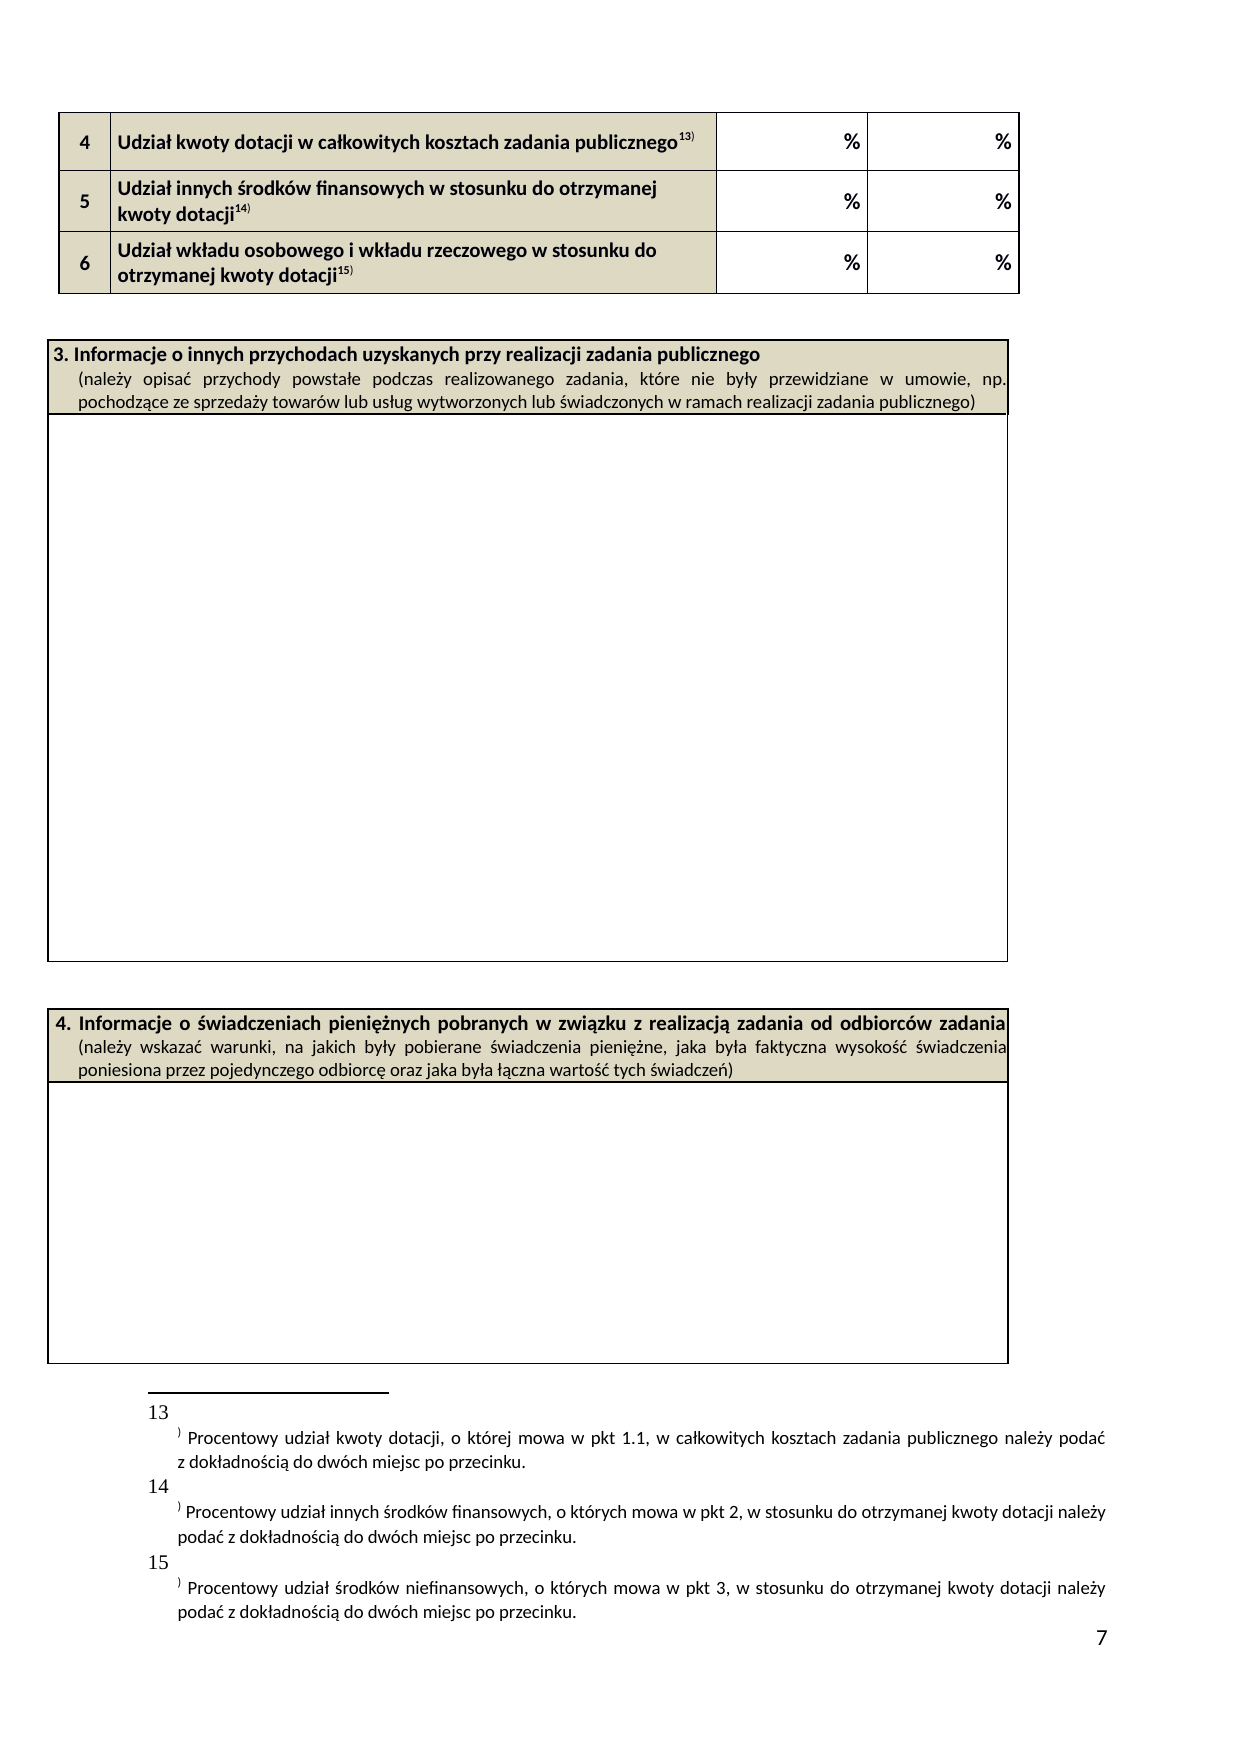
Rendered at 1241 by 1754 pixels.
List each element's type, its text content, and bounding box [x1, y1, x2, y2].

table_cell 4 [60, 113, 110, 170]
table_cell [49, 413, 1007, 961]
table_cell Udział wkładu osobowego i wkładu rzeczowego w stosunku do otrzymanej kwoty dotacji) [111, 232, 716, 293]
table_cell 6 [60, 232, 110, 293]
table_cell % [868, 113, 1018, 170]
table_header 3. Informacje o innych przychodach uzyskanych przy realizacji zadania publicznego (należy opisać przychody powstałe podczas realizowanego zadania, które nie były przewidziane w umowie, np. pochodzące ze sprzedaży towarów lub usług wytworzonych lub świadczonych w ramach realizacji zadania publicznego) [49, 341, 1007, 413]
table_cell % [717, 232, 867, 293]
table_cell Udział innych środków finansowych w stosunku do otrzymanej kwoty dotacji) [111, 171, 716, 231]
table_cell [49, 1083, 1007, 1363]
table_cell % [717, 113, 867, 170]
table_cell % [717, 171, 867, 231]
table_cell % [868, 171, 1018, 231]
table_cell Udział kwoty dotacji w całkowitych kosztach zadania publicznego) [111, 113, 716, 170]
table_cell 5 [60, 171, 110, 231]
table_cell % [868, 232, 1018, 293]
table_header 4. Informacje o świadczeniach pieniężnych pobranych w związku z realizacją zadania od odbiorców zadania (należy wskazać warunki, na jakich były pobierane świadczenia pieniężne, jaka była faktyczna wysokość świadczenia poniesiona przez pojedynczego odbiorcę oraz jaka była łączna wartość tych świadczeń) [49, 1010, 1007, 1081]
